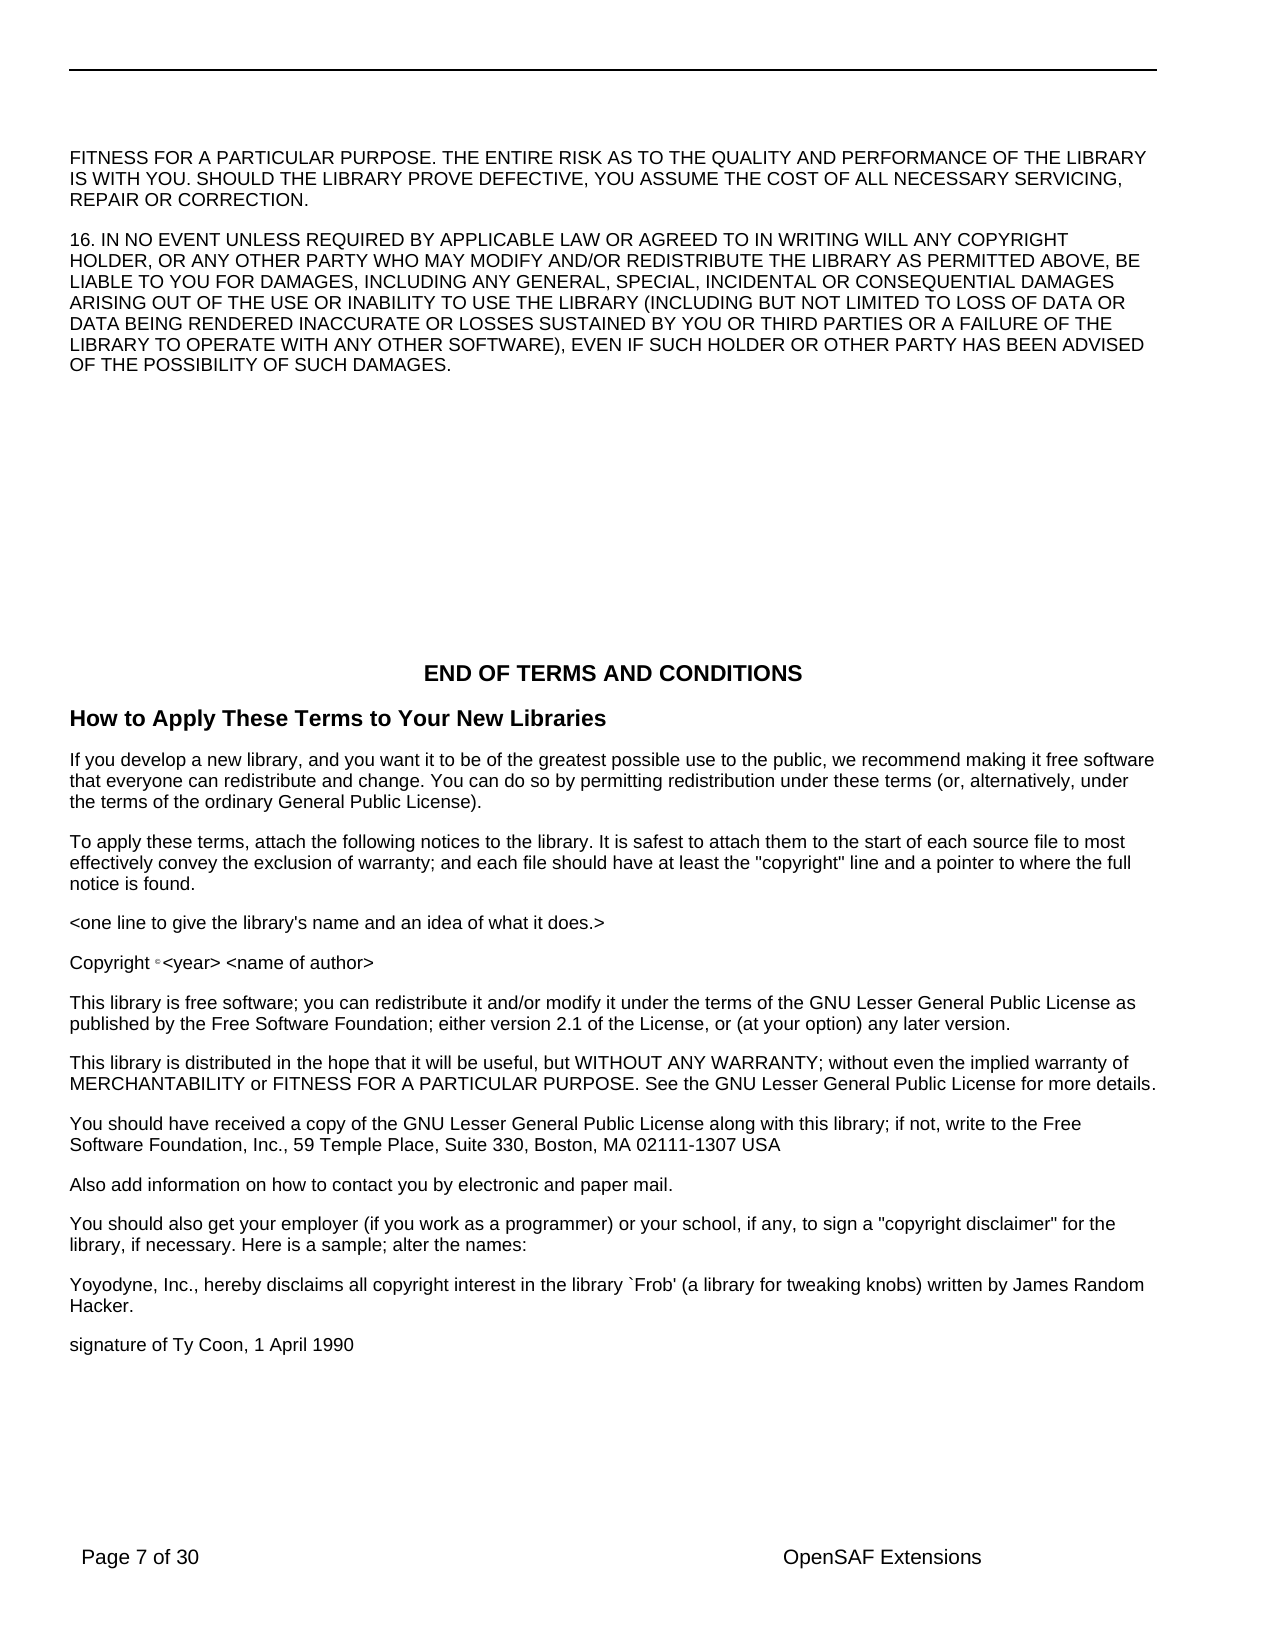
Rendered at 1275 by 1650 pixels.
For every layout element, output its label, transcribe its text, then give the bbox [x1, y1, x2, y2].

text To apply these terms, attach the following notices to the library. It is safest to attach them to the start of each source file to most effectively convey the exclusion of warranty; and each file should have at least the "copyright" line and a pointer to where the full notice is found. [69, 831, 1157, 894]
text Copyright © <year> <name of author> [69, 952, 1157, 973]
text signature of Ty Coon, 1 April 1990 [69, 1335, 1157, 1356]
text Yoyodyne, Inc., hereby disclaims all copyright interest in the library `Frob' (a library for tweaking knobs) written by James Random Hacker. [69, 1274, 1157, 1316]
text Also add information on how to contact you by electronic and paper mail. [69, 1174, 1157, 1195]
text If you develop a new library, and you want it to be of the greatest possible use to the public, we recommend making it free software that everyone can redistribute and change. You can do so by permitting redistribution under these terms (or, alternatively, under the terms of the ordinary General Public License). [69, 749, 1157, 812]
text This library is distributed in the hope that it will be useful, but WITHOUT ANY WARRANTY; without even the implied warranty of MERCHANTABILITY or FITNESS FOR A PARTICULAR PURPOSE. See the GNU Lesser General Public License for more details. [69, 1053, 1157, 1094]
text FITNESS FOR A PARTICULAR PURPOSE. THE ENTIRE RISK AS TO THE QUALITY AND PERFORMANCE OF THE LIBRARY IS WITH YOU. SHOULD THE LIBRARY PROVE DEFECTIVE, YOU ASSUME THE COST OF ALL NECESSARY SERVICING, REPAIR OR CORRECTION. [69, 148, 1157, 211]
text This library is free software; you can redistribute it and/or modify it under the terms of the GNU Lesser General Public License as published by the Free Software Foundation; either version 2.1 of the License, or (at your option) any later version. [69, 992, 1157, 1034]
text You should also get your employer (if you work as a programmer) or your school, if any, to sign a "copyright disclaimer" for the library, if necessary. Here is a sample; alter the names: [69, 1214, 1157, 1256]
text You should have received a copy of the GNU Lesser General Public License along with this library; if not, write to the Free Software Foundation, Inc., 59 Temple Place, Suite 330, Boston, MA 02111-1307 USA [69, 1113, 1157, 1155]
text END OF TERMS AND CONDITIONS [69, 661, 1157, 686]
text <one line to give the library's name and an idea of what it does.> [69, 913, 1157, 934]
text 16. IN NO EVENT UNLESS REQUIRED BY APPLICABLE LAW OR AGREED TO IN WRITING WILL ANY COPYRIGHT HOLDER, OR ANY OTHER PARTY WHO MAY MODIFY AND/OR REDISTRIBUTE THE LIBRARY AS PERMITTED ABOVE, BE LIABLE TO YOU FOR DAMAGES, INCLUDING ANY GENERAL, SPECIAL, INCIDENTAL OR CONSEQUENTIAL DAMAGES ARISING OUT OF THE USE OR INABILITY TO USE THE LIBRARY (INCLUDING BUT NOT LIMITED TO LOSS OF DATA OR DATA BEING RENDERED INACCURATE OR LOSSES SUSTAINED BY YOU OR THIRD PARTIES OR A FAILURE OF THE LIBRARY TO OPERATE WITH ANY OTHER SOFTWARE), EVEN IF SUCH HOLDER OR OTHER PARTY HAS BEEN ADVISED OF THE POSSIBILITY OF SUCH DAMAGES. [69, 229, 1157, 376]
text How to Apply These Terms to Your New Libraries [69, 705, 1157, 731]
